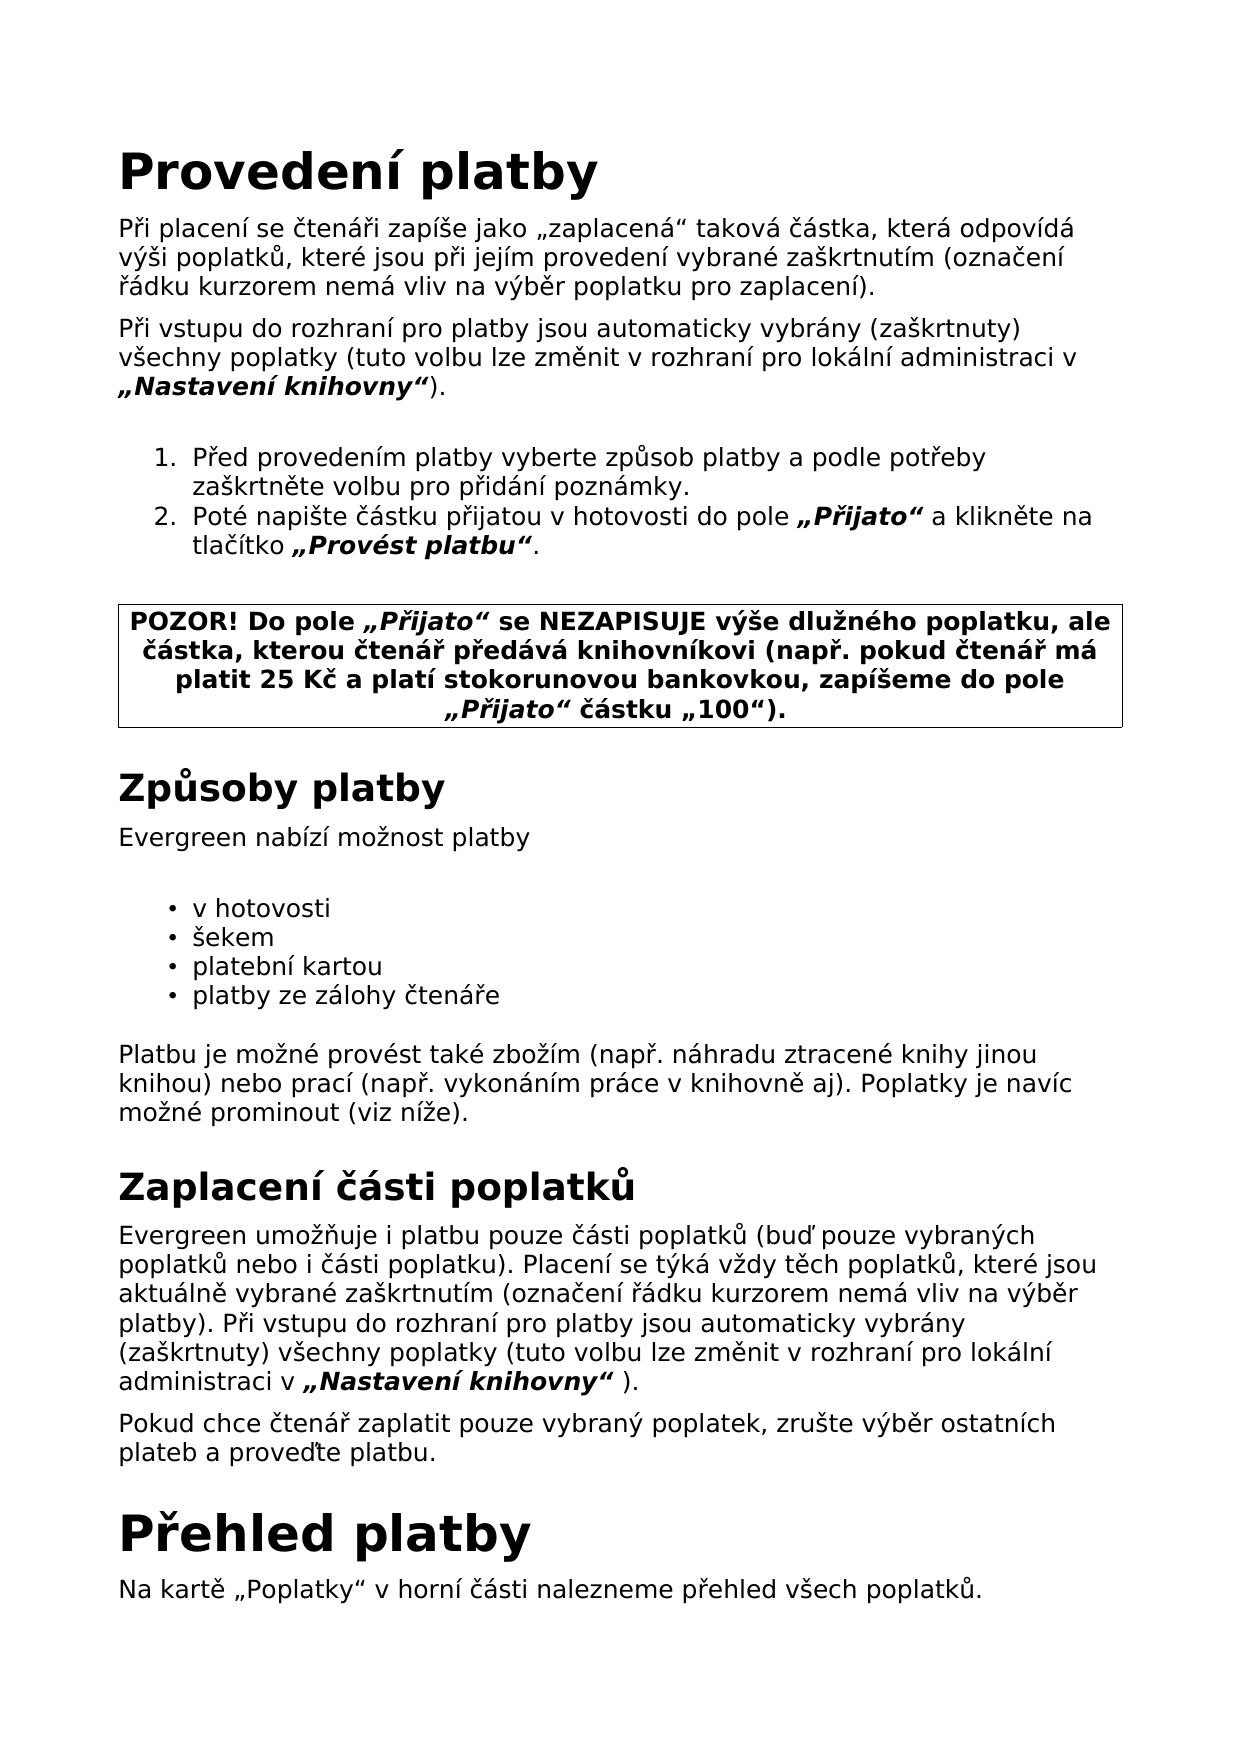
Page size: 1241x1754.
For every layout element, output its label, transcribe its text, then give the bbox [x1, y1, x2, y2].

text Na kartě „Poplatky“ v horní části nalezneme přehled všech poplatků. [118, 1575, 1122, 1604]
text Při vstupu do rozhraní pro platby jsou automaticky vybrány (zaškrtnuty) všechny poplatky (tuto volbu lze změnit v rozhraní pro lokální administraci v „Nastavení knihovny“). [118, 314, 1122, 401]
text Pokud chce čtenář zaplatit pouze vybraný poplatek, zrušte výběr ostatních plateb a proveďte platbu. [118, 1409, 1122, 1467]
text Platbu je možné provést také zbožím (např. náhradu ztracené knihy jinou knihou) nebo prací (např. vykonáním práce v knihovně aj). Poplatky je navíc možné prominout (viz níže). [118, 1040, 1122, 1128]
table_header POZOR! Do pole „Přijato“ se NEZAPISUJE výše dlužného poplatku, ale částka, kterou čtenář předává knihovníkovi (např. pokud čtenář má platit 25 Kč a platí stokorunovou bankovkou, zapíšeme do pole „Přijato“ částku „100“). [119, 605, 1122, 727]
list platební kartou [177, 952, 1122, 982]
text Evergreen nabízí možnost platby [118, 823, 1122, 852]
subtitle Způsoby platby [118, 767, 1122, 810]
subtitle Provedení platby [118, 143, 1122, 201]
list Poté napište částku přijatou v hotovosti do pole „Přijato“ a klikněte na tlačítko „Provést platbu“. [177, 502, 1122, 560]
list v hotovosti [177, 894, 1122, 923]
subtitle Přehled platby [118, 1505, 1122, 1563]
text Evergreen umožňuje i platbu pouze části poplatků (buď pouze vybraných poplatků nebo i části poplatku). Placení se týká vždy těch poplatků, které jsou aktuálně vybrané zaškrtnutím (označení řádku kurzorem nemá vliv na výběr platby). Při vstupu do rozhraní pro platby jsou automaticky vybrány (zaškrtnuty) všechny poplatky (tuto volbu lze změnit v rozhraní pro lokální administraci v „Nastavení knihovny“ ). [118, 1221, 1122, 1396]
subtitle Zaplacení části poplatků [118, 1165, 1122, 1209]
list platby ze zálohy čtenáře [177, 982, 1122, 1011]
text Při placení se čtenáři zapíše jako „zaplacená“ taková částka, která odpovídá výši poplatků, které jsou při jejím provedení vybrané zaškrtnutím (označení řádku kurzorem nemá vliv na výběr poplatku pro zaplacení). [118, 214, 1122, 301]
list šekem [177, 923, 1122, 952]
list Před provedením platby vyberte způsob platby a podle potřeby zaškrtněte volbu pro přidání poznámky. [177, 443, 1122, 502]
